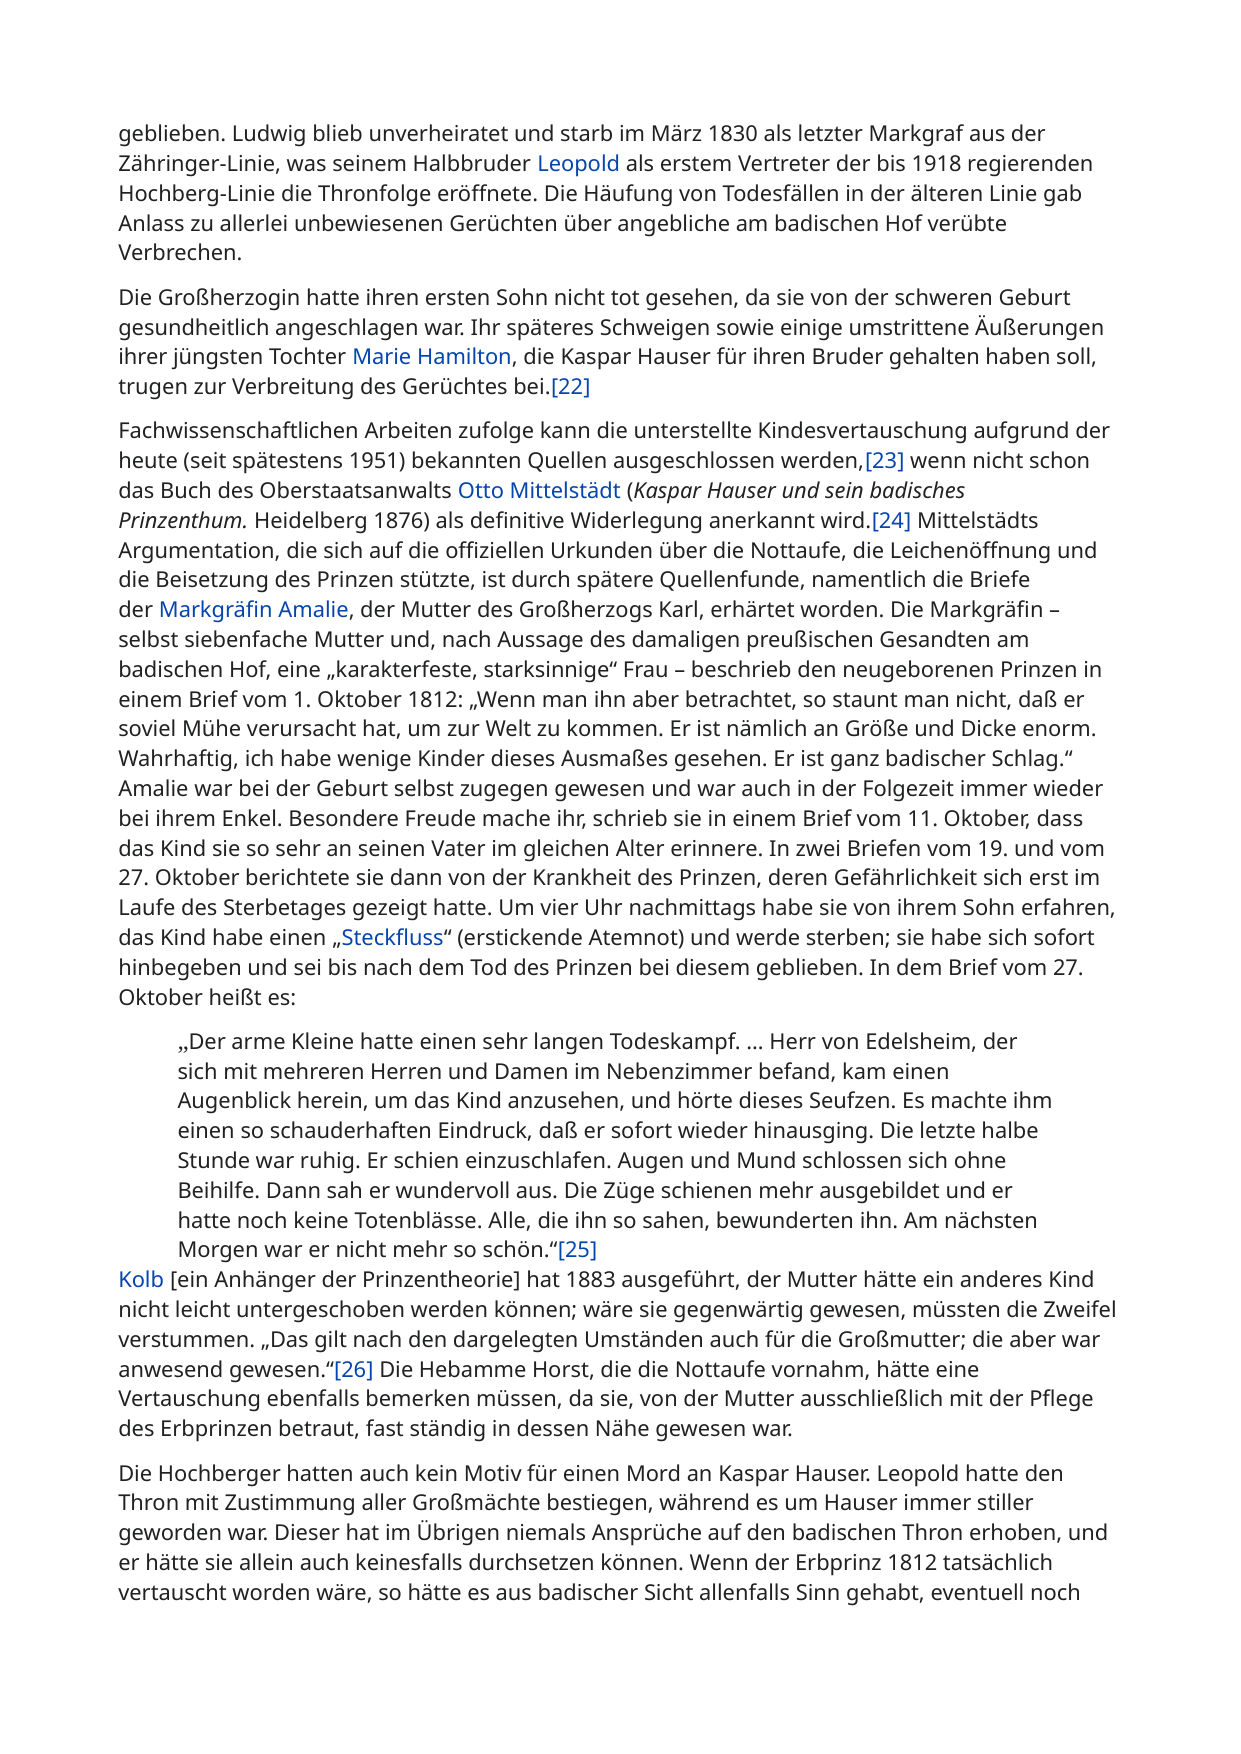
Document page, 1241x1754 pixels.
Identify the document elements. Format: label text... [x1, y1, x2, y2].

text Kolb [ein Anhänger der Prinzentheorie] hat 1883 ausgeführt, der Mutter hätte ein anderes Kind nicht leicht untergeschoben werden können; wäre sie gegenwärtig gewesen, müssten die Zweifel verstummen. „Das gilt nach den dargelegten Umständen auch für die Großmutter; die aber war anwesend gewesen.“[26] Die Hebamme Horst, die die Nottaufe vornahm, hätte eine Vertauschung ebenfalls bemerken müssen, da sie, von der Mutter ausschließlich mit der Pflege des Erbprinzen betraut, fast ständig in dessen Nähe gewesen war. [118, 1264, 1122, 1443]
text Die Hochberger hatten auch kein Motiv für einen Mord an Kaspar Hauser. Leopold hatte den Thron mit Zustimmung aller Großmächte bestiegen, während es um Hauser immer stiller geworden war. Dieser hat im Übrigen niemals Ansprüche auf den badischen Thron erhoben, und er hätte sie allein auch keinesfalls durchsetzen können. Wenn der Erbprinz 1812 tatsächlich vertauscht worden wäre, so hätte es aus badischer Sicht allenfalls Sinn gehabt, eventuell noch [118, 1457, 1122, 1606]
text geblieben. Ludwig blieb unverheiratet und starb im März 1830 als letzter Markgraf aus der Zähringer-Linie, was seinem Halbbruder Leopold als erstem Vertreter der bis 1918 regierenden Hochberg-Linie die Thronfolge eröffnete. Die Häufung von Todesfällen in der älteren Linie gab Anlass zu allerlei unbewiesenen Gerüchten über angebliche am badischen Hof verübte Verbrechen. [118, 118, 1122, 267]
text Die Großherzogin hatte ihren ersten Sohn nicht tot gesehen, da sie von der schweren Geburt gesundheitlich angeschlagen war. Ihr späteres Schweigen sowie einige umstrittene Äußerungen ihrer jüngsten Tochter Marie Hamilton, die Kaspar Hauser für ihren Bruder gehalten haben soll, trugen zur Verbreitung des Gerüchtes bei.[22] [118, 282, 1122, 401]
text „Der arme Kleine hatte einen sehr langen Todeskampf. … Herr von Edelsheim, der sich mit mehreren Herren und Damen im Nebenzimmer befand, kam einen Augenblick herein, um das Kind anzusehen, und hörte dieses Seufzen. Es machte ihm einen so schauderhaften Eindruck, daß er sofort wieder hinausging. Die letzte halbe Stunde war ruhig. Er schien einzuschlafen. Augen und Mund schlossen sich ohne Beihilfe. Dann sah er wundervoll aus. Die Züge schienen mehr ausgebildet und er hatte noch keine Totenblässe. Alle, die ihn so sahen, bewunderten ihn. Am nächsten Morgen war er nicht mehr so schön.“[25] [177, 1026, 1063, 1264]
text Fachwissenschaftlichen Arbeiten zufolge kann die unterstellte Kindesvertauschung aufgrund der heute (seit spätestens 1951) bekannten Quellen ausgeschlossen werden,[23] wenn nicht schon das Buch des Oberstaatsanwalts Otto Mittelstädt (Kaspar Hauser und sein badisches Prinzenthum. Heidelberg 1876) als definitive Widerlegung anerkannt wird.[24] Mittelstädts Argumentation, die sich auf die offiziellen Urkunden über die Nottaufe, die Leichenöffnung und die Beisetzung des Prinzen stützte, ist durch spätere Quellenfunde, namentlich die Briefe der Markgräfin Amalie, der Mutter des Großherzogs Karl, erhärtet worden. Die Markgräfin – selbst siebenfache Mutter und, nach Aussage des damaligen preußischen Gesandten am badischen Hof, eine „karakterfeste, starksinnige“ Frau – beschrieb den neugeborenen Prinzen in einem Brief vom 1. Oktober 1812: „Wenn man ihn aber betrachtet, so staunt man nicht, daß er soviel Mühe verursacht hat, um zur Welt zu kommen. Er ist nämlich an Größe und Dicke enorm. Wahrhaftig, ich habe wenige Kinder dieses Ausmaßes gesehen. Er ist ganz badischer Schlag.“ Amalie war bei der Geburt selbst zugegen gewesen und war auch in der Folgezeit immer wieder bei ihrem Enkel. Besondere Freude mache ihr, schrieb sie in einem Brief vom 11. Oktober, dass das Kind sie so sehr an seinen Vater im gleichen Alter erinnere. In zwei Briefen vom 19. und vom 27. Oktober berichtete sie dann von der Krankheit des Prinzen, deren Gefährlichkeit sich erst im Laufe des Sterbetages gezeigt hatte. Um vier Uhr nachmittags habe sie von ihrem Sohn erfahren, das Kind habe einen „Steckfluss“ (erstickende Atemnot) und werde sterben; sie habe sich sofort hinbegeben und sei bis nach dem Tod des Prinzen bei diesem geblieben. In dem Brief vom 27. Oktober heißt es: [118, 415, 1122, 1011]
